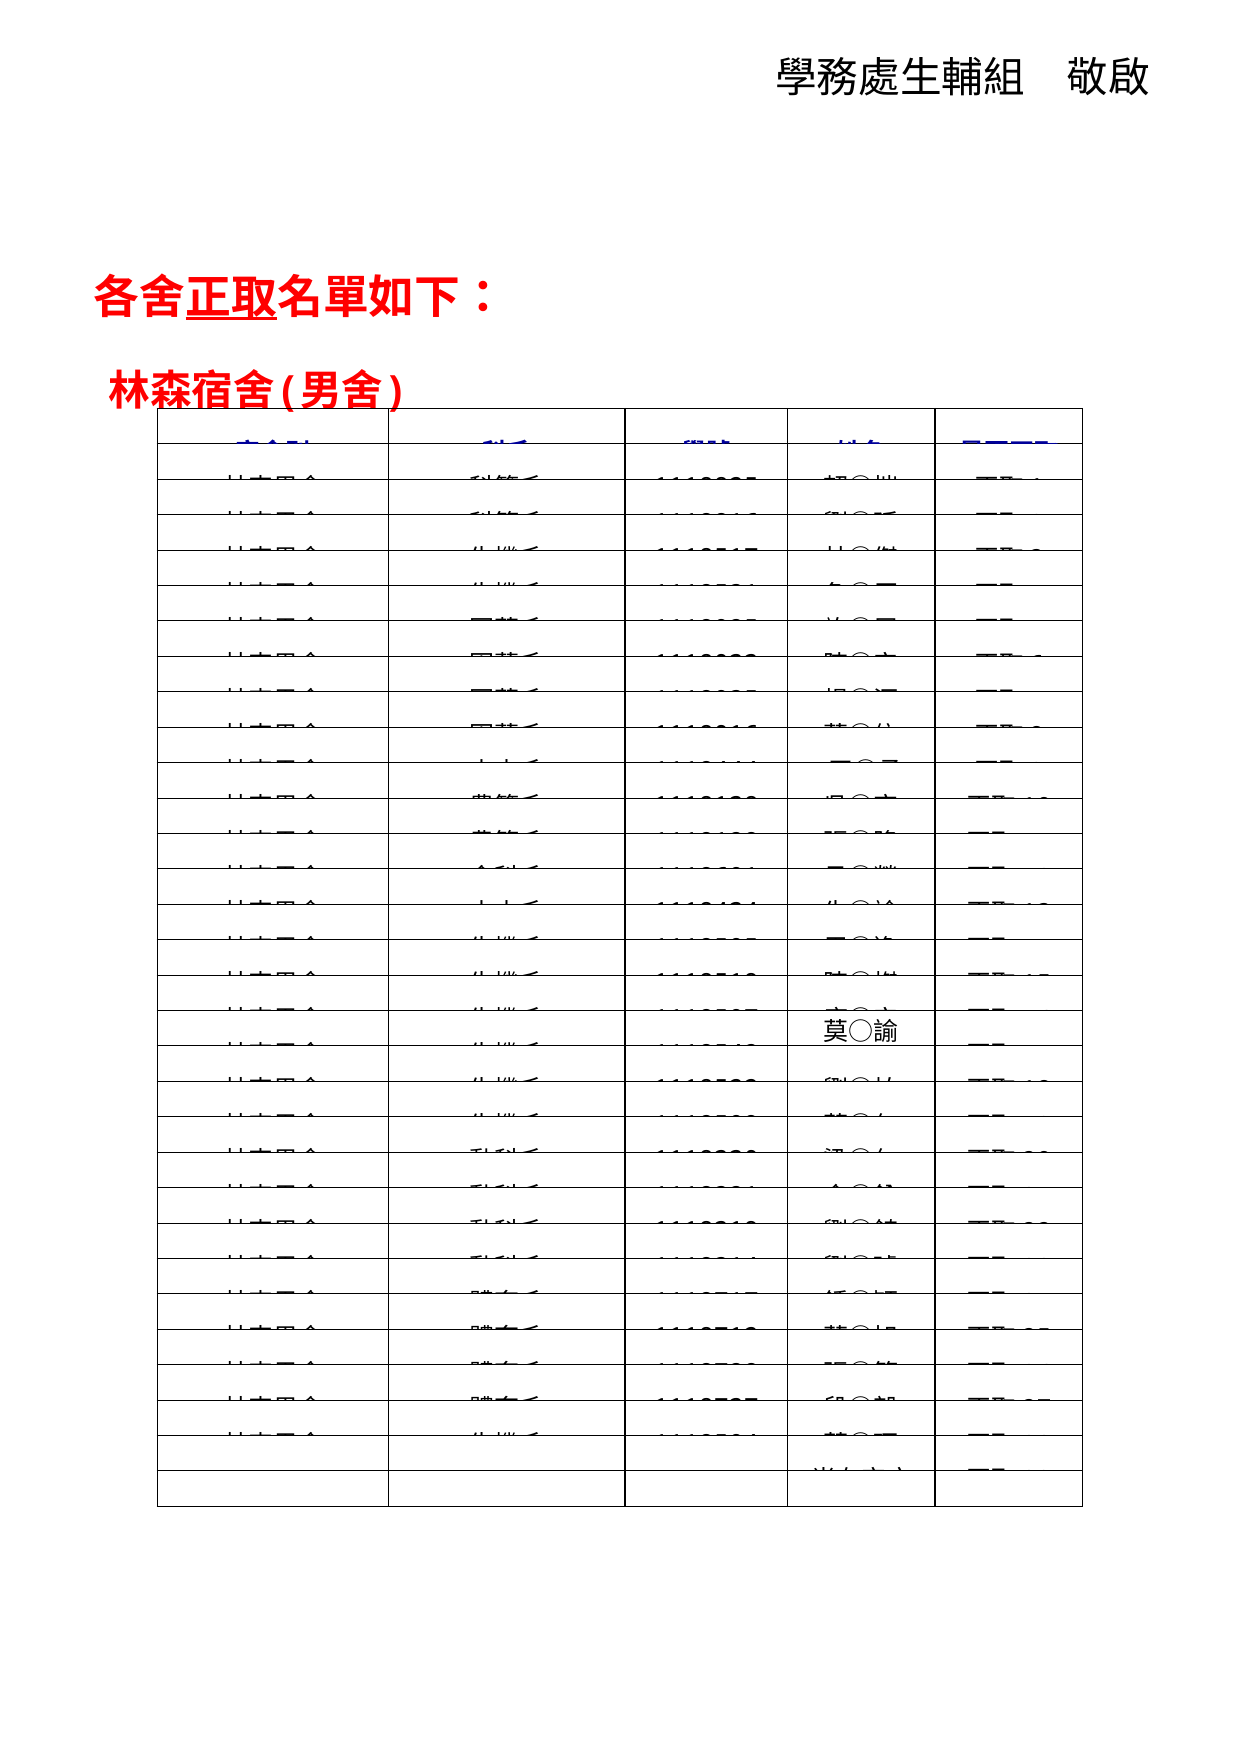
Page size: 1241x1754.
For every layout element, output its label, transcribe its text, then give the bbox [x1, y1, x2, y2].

table_cell 吳○宏 [788, 763, 934, 797]
table_cell 林森男舍 [158, 1259, 388, 1293]
table_cell 1118016 [626, 692, 787, 727]
table_cell 食科系 [389, 834, 624, 868]
table_header 學號 [626, 409, 787, 443]
table_cell 正取17 [936, 1011, 1082, 1045]
table_cell 林森男舍 [158, 692, 388, 727]
text 各舍正取名單如下： [25, 220, 1215, 345]
table_cell 康○安 [788, 976, 934, 1010]
table_cell 正取3 [936, 515, 1082, 549]
table_cell 林森男舍 [158, 799, 388, 833]
table_cell 園藝系 [389, 621, 624, 656]
table_cell 楊○源 [788, 657, 934, 691]
table_cell 蘇○旭 [788, 1294, 934, 1329]
table_header 是否正取 [936, 409, 1082, 443]
table_cell 林森男舍 [158, 621, 388, 656]
table_cell 正取25 [936, 1294, 1082, 1329]
table_cell 林森男舍 [158, 1011, 388, 1045]
table_cell 1118522 [626, 1046, 787, 1081]
table_cell [158, 1471, 388, 1506]
table_cell 正取8 [936, 692, 1082, 727]
table_cell 林森男舍 [158, 480, 388, 514]
table_cell 梁○仁 [788, 1117, 934, 1152]
table_header 宿舍別 [158, 409, 388, 443]
table_cell 林森男舍 [158, 1294, 388, 1329]
table_cell 科管系 [389, 480, 624, 514]
table_cell [788, 1471, 934, 1506]
table_cell 許○展 [788, 586, 934, 620]
table_cell 林森男舍 [158, 1153, 388, 1187]
table_cell 生機系 [389, 940, 624, 974]
table_cell 正取5 [936, 586, 1082, 620]
table_cell 園藝系 [389, 692, 624, 727]
table_cell 正取23 [936, 1224, 1082, 1258]
table_cell 1118728 [626, 1330, 787, 1364]
table_cell 鱼○辰 [788, 551, 934, 585]
table_cell 俞○銓 [788, 1153, 934, 1187]
table_cell 體育系 [389, 1294, 624, 1329]
table_cell 蕭○信 [788, 692, 934, 727]
table_cell 林森男舍 [158, 1117, 388, 1152]
table_cell 1118035 [626, 657, 787, 691]
table_cell 林森男舍 [158, 905, 388, 939]
table_cell 林森男舍 [158, 1046, 388, 1081]
table_cell 正取6 [936, 621, 1082, 656]
table_cell [936, 1471, 1082, 1506]
table_cell 動科系 [389, 1117, 624, 1152]
table_cell 尚有空床 [788, 1436, 934, 1470]
table_cell 林森男舍 [158, 1330, 388, 1364]
table_cell 體育系 [389, 1330, 624, 1364]
table_cell 林森男舍 [158, 444, 388, 479]
table_cell 1118542 [626, 1011, 787, 1045]
table_cell 土木系 [389, 869, 624, 904]
table_cell 正取26 [936, 1330, 1082, 1364]
table_cell 劉○柏 [788, 1046, 934, 1081]
table_cell 正取22 [936, 1188, 1082, 1222]
table_cell 鍾○穎 [788, 1259, 934, 1293]
table_cell 林○傑 [788, 515, 934, 549]
table_cell 林森男舍 [158, 657, 388, 691]
table_cell 正取29 [936, 1436, 1082, 1470]
table_cell 園藝系 [389, 586, 624, 620]
table_cell 1118505 [626, 905, 787, 939]
table_cell 劉○廷 [788, 480, 934, 514]
table_header 科系 [389, 409, 624, 443]
table_cell 正取28 [936, 1401, 1082, 1435]
table_cell 1118531 [626, 551, 787, 585]
table_cell 正取7 [936, 657, 1082, 691]
table_cell 園藝系 [389, 657, 624, 691]
table_cell 1118319 [626, 1188, 787, 1222]
table_cell 正取9 [936, 728, 1082, 762]
table_cell 正取14 [936, 905, 1082, 939]
table_cell 劉○錡 [788, 1188, 934, 1222]
table_cell 1118816 [626, 480, 787, 514]
table_cell 林森男舍 [158, 515, 388, 549]
table_cell 1118128 [626, 799, 787, 833]
table_cell 林森男舍 [158, 586, 388, 620]
table_cell 正取12 [936, 834, 1082, 868]
table_cell 動科系 [389, 1224, 624, 1258]
table_cell 正取4 [936, 551, 1082, 585]
table_cell 1118330 [626, 1117, 787, 1152]
table_cell 正取24 [936, 1259, 1082, 1293]
table_cell 林森男舍 [158, 869, 388, 904]
table_cell 1118321 [626, 1153, 787, 1187]
text 學務處生輔組 敬啟 [25, 33, 1215, 95]
table_cell 正取11 [936, 799, 1082, 833]
table_cell 正取1 [936, 444, 1082, 479]
table_cell 董○琛 [788, 1401, 934, 1435]
table_cell 賴○愷 [788, 444, 934, 479]
table_cell 生機系 [389, 1046, 624, 1081]
table_cell 劉○璿 [788, 1224, 934, 1258]
table_cell 1118025 [626, 586, 787, 620]
table_cell 農管系 [389, 763, 624, 797]
table_cell 生機系 [389, 976, 624, 1010]
table_cell 莫○諭 [788, 1011, 934, 1045]
table_cell 體育系 [389, 1259, 624, 1293]
table_cell 正取10 [936, 763, 1082, 797]
table_cell 陳○榤 [788, 940, 934, 974]
table_cell 林森男舍 [158, 1365, 388, 1399]
table_cell 陳○安 [788, 621, 934, 656]
table_cell 正取13 [936, 869, 1082, 904]
table_cell 呂○榮 [788, 834, 934, 868]
table_cell 正取18 [936, 1046, 1082, 1081]
table_cell 1118825 [626, 444, 787, 479]
table_cell 正取21 [936, 1153, 1082, 1187]
table_cell 1118434 [626, 869, 787, 904]
table_cell 1118717 [626, 1259, 787, 1293]
table_cell 正取27 [936, 1365, 1082, 1399]
table_cell 1118601 [626, 834, 787, 868]
table_cell 蘇○仁 [788, 1082, 934, 1116]
table_cell 林森男舍 [158, 728, 388, 762]
table_cell 林森男舍 [158, 1082, 388, 1116]
table_cell 1118314 [626, 1224, 787, 1258]
table_cell 朱○諭 [788, 869, 934, 904]
table_cell [626, 1436, 787, 1470]
table_cell 生機系 [389, 515, 624, 549]
table_cell 1118517 [626, 515, 787, 549]
table_cell 林森男舍 [158, 1224, 388, 1258]
table_cell 林森男舍 [158, 1188, 388, 1222]
text 林森宿舍(男舍) [25, 345, 1215, 408]
table_cell [626, 1471, 787, 1506]
table_cell 1118138 [626, 763, 787, 797]
table_cell 1118712 [626, 1294, 787, 1329]
table_cell 正取16 [936, 976, 1082, 1010]
table_cell 土木系 [389, 728, 624, 762]
table_cell 林森男舍 [158, 1401, 388, 1435]
table_cell 周○逸 [788, 905, 934, 939]
table_cell 林森男舍 [158, 976, 388, 1010]
table_cell 生機系 [389, 551, 624, 585]
table_cell 生機系 [389, 905, 624, 939]
table_header 姓名 [788, 409, 934, 443]
table_cell 正取19 [936, 1082, 1082, 1116]
table_cell 體育系 [389, 1365, 624, 1399]
table_cell 1118509 [626, 1082, 787, 1116]
table_cell 林森男舍 [158, 763, 388, 797]
table_cell 林森男舍 [158, 940, 388, 974]
table_cell 農管系 [389, 799, 624, 833]
table_cell 王○丞 [788, 728, 934, 762]
table_cell 生機系 [389, 1401, 624, 1435]
table_cell 正取2 [936, 480, 1082, 514]
table_cell 張○策 [788, 1330, 934, 1364]
table_cell 林森男舍 [158, 834, 388, 868]
table_cell 1118737 [626, 1365, 787, 1399]
table_cell 張○隆 [788, 799, 934, 833]
table_cell 林森男舍 [158, 551, 388, 585]
table_cell 1118507 [626, 976, 787, 1010]
table_cell 1118504 [626, 1401, 787, 1435]
table_cell 動科系 [389, 1153, 624, 1187]
table_cell 生機系 [389, 1011, 624, 1045]
table_cell 正取20 [936, 1117, 1082, 1152]
table_cell 段○毅 [788, 1365, 934, 1399]
table_cell 1118519 [626, 940, 787, 974]
table_cell 1118033 [626, 621, 787, 656]
table_cell 正取15 [936, 940, 1082, 974]
table_cell 1118444 [626, 728, 787, 762]
table_cell 科管系 [389, 444, 624, 479]
table_cell [158, 1436, 388, 1470]
table_cell 動科系 [389, 1188, 624, 1222]
table_cell 生機系 [389, 1082, 624, 1116]
